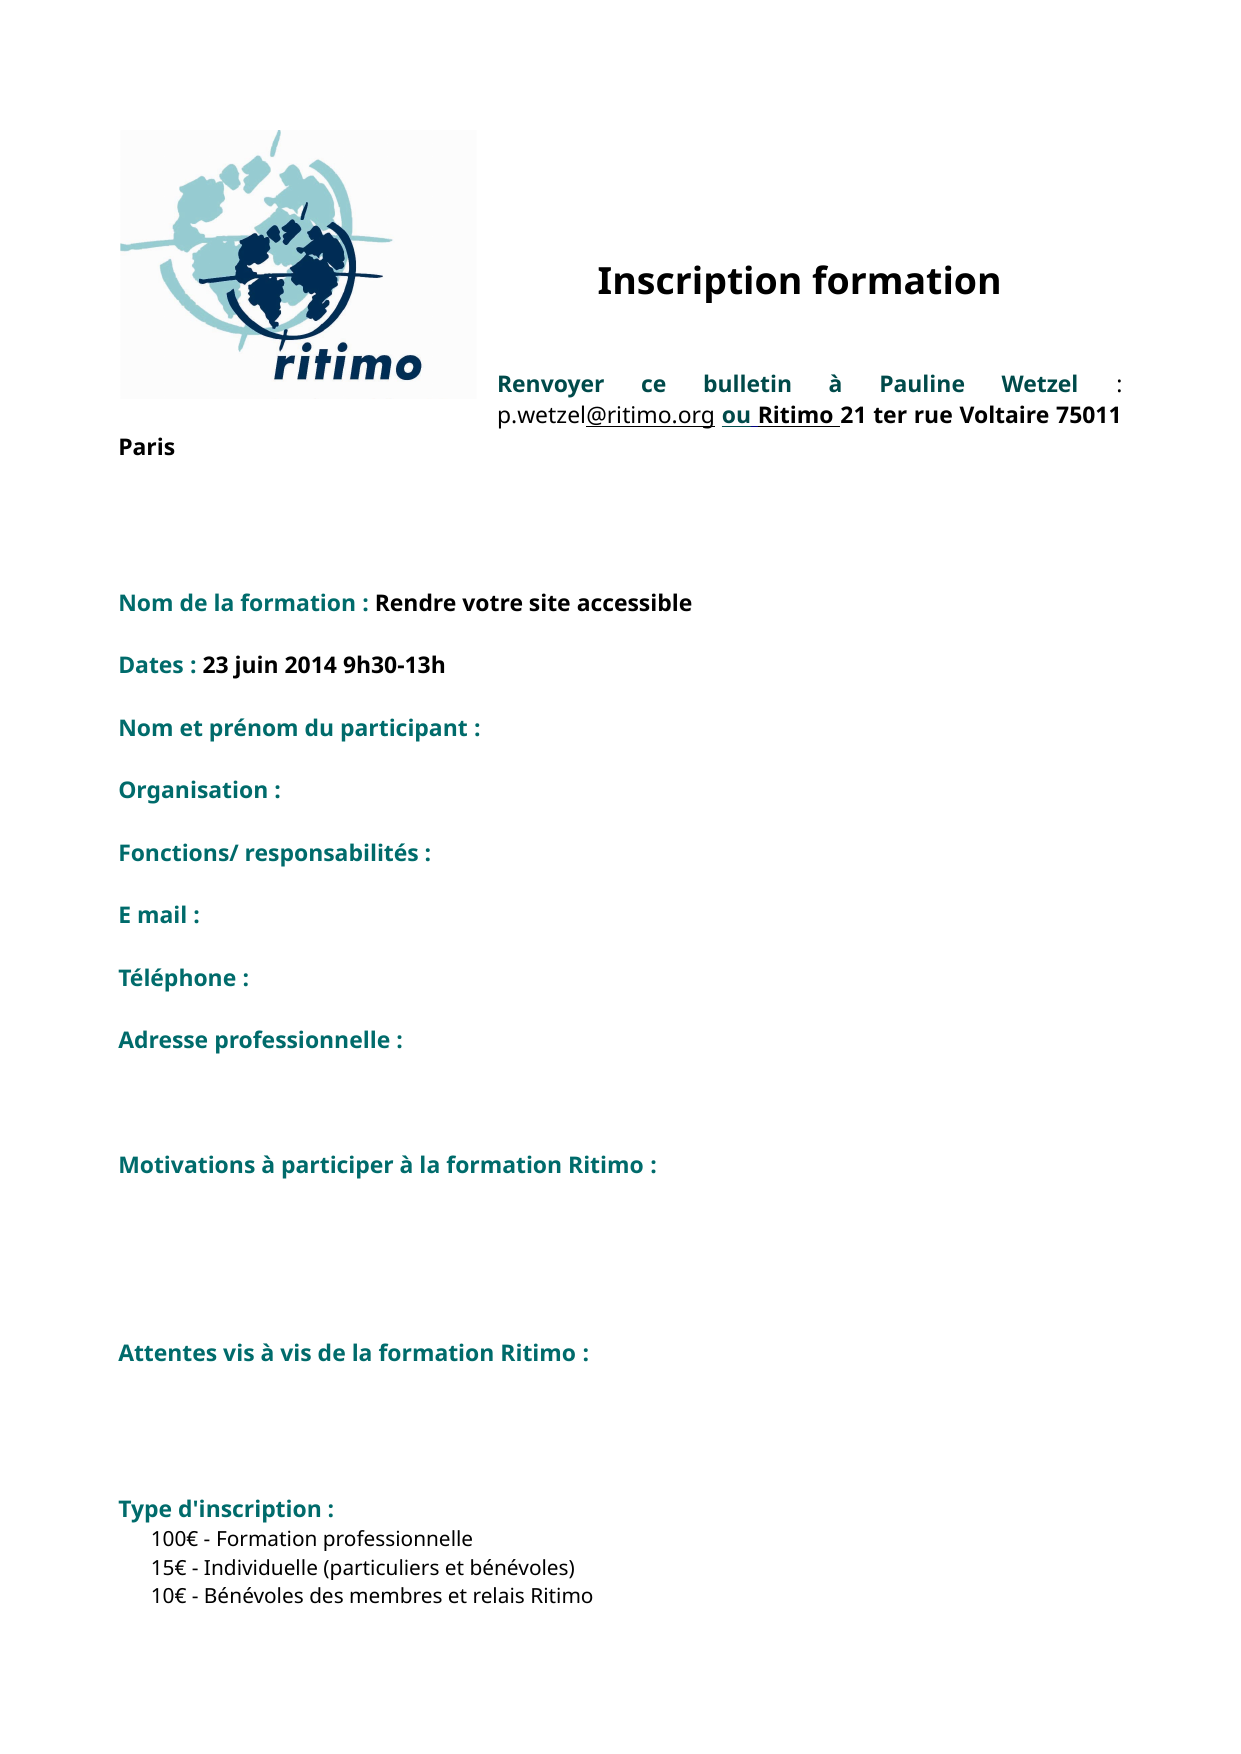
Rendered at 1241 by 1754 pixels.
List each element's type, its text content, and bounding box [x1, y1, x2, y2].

text Nom de la formation : Rendre votre site accessible [118, 587, 1122, 618]
text Dates : 23 juin 2014 9h30-13h [118, 649, 1122, 680]
text Attentes vis à vis de la formation Ritimo : [118, 1337, 1122, 1368]
text  10€ - Bénévoles des membres et relais Ritimo [118, 1581, 1122, 1609]
text Inscription formation [478, 254, 1122, 305]
text E mail : [118, 899, 1122, 930]
text Organisation : [118, 774, 1122, 805]
text  100€ - Formation professionnelle [118, 1524, 1122, 1553]
text Nom et prénom du participant : [118, 712, 1122, 743]
text Type d'inscription : [118, 1493, 1122, 1524]
text Adresse professionnelle : [118, 1024, 1122, 1055]
text Motivations à participer à la formation Ritimo : [118, 1149, 1122, 1180]
text  15€ - Individuelle (particuliers et bénévoles) [118, 1553, 1122, 1581]
text Téléphone : [118, 962, 1122, 993]
picture [120, 130, 477, 399]
text Fonctions/ responsabilités : [118, 837, 1122, 868]
text Renvoyer ce bulletin à Pauline Wetzel : p.wetzel@ritimo.org ou Ritimo 21 ter rue Voltaire 75011 Paris [118, 368, 1122, 462]
